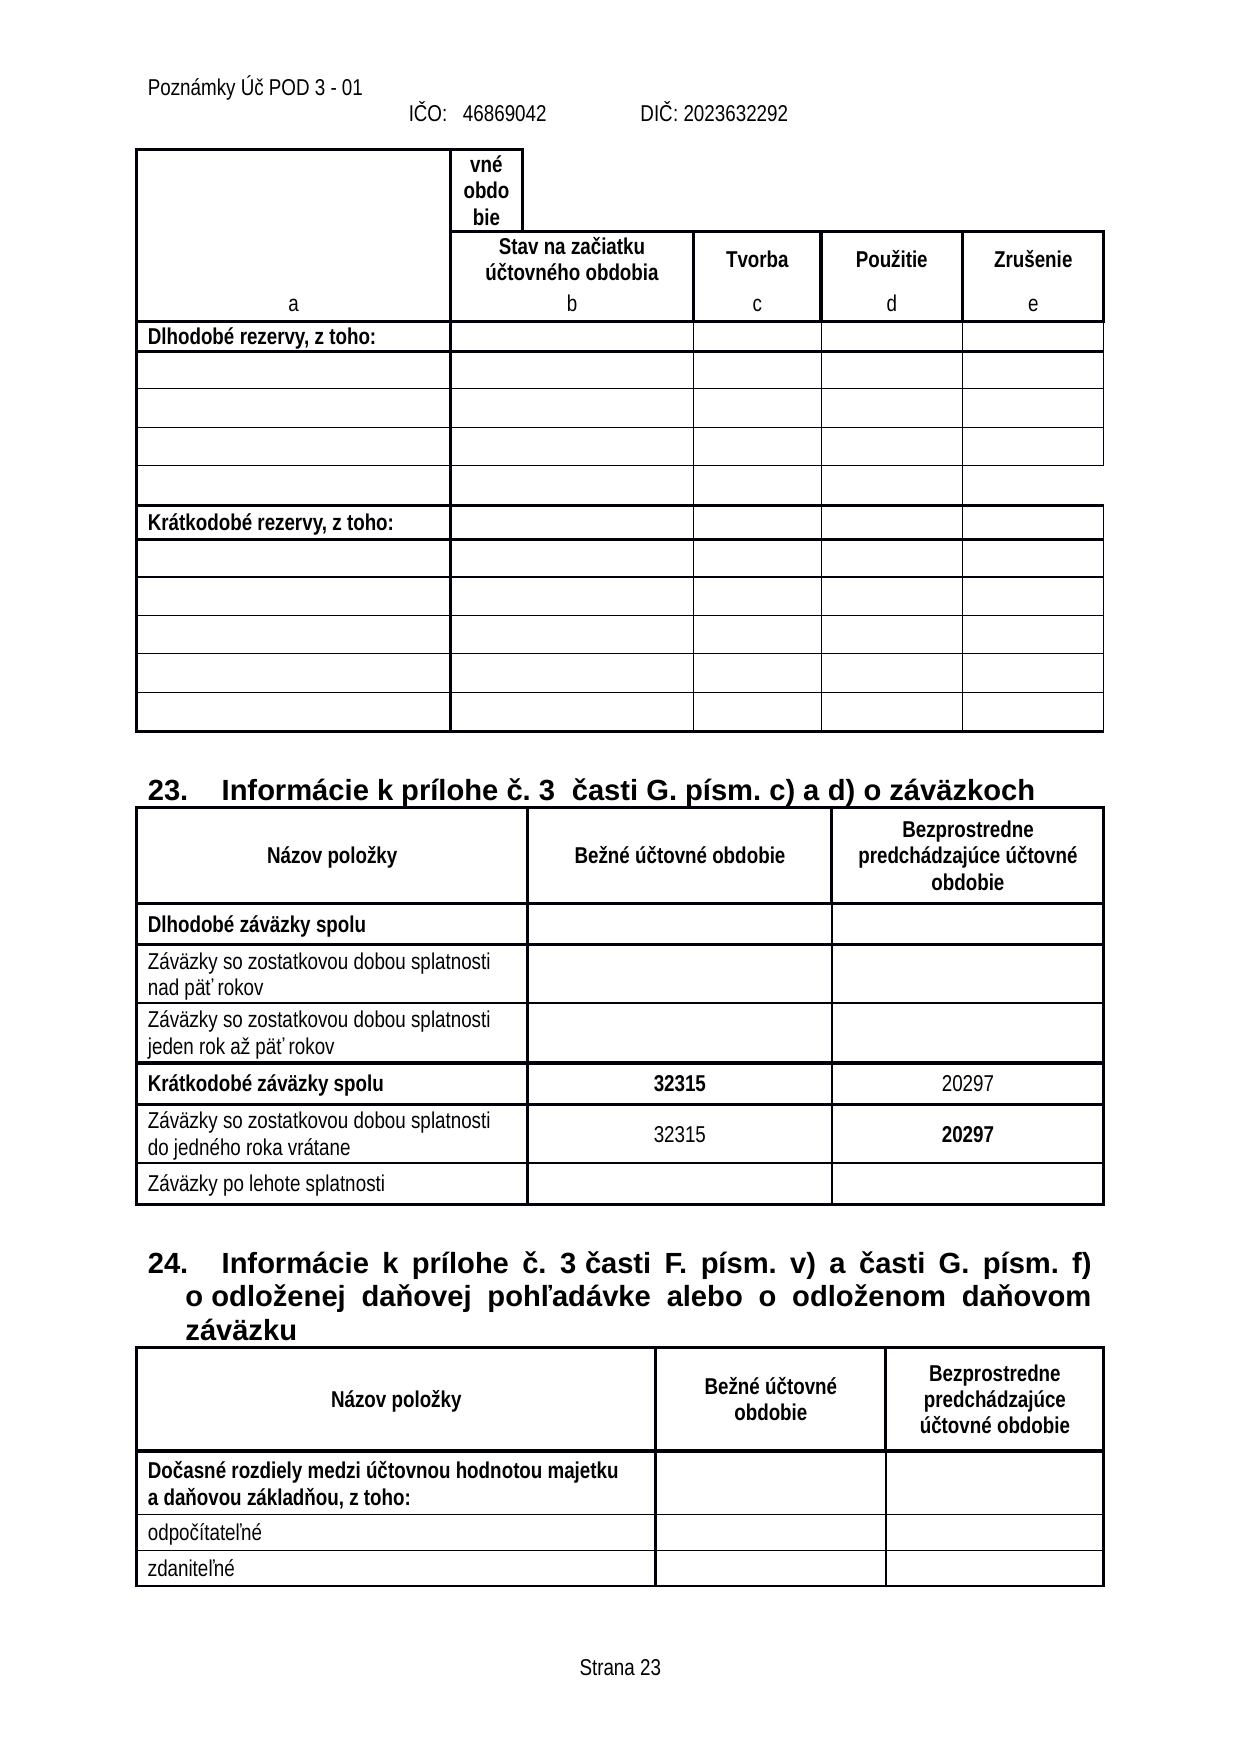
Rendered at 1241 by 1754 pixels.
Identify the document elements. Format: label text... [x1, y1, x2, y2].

table_cell 32315 [529, 1065, 831, 1103]
table_cell [694, 507, 821, 538]
table_cell [529, 1004, 831, 1061]
table_cell odpočítateľné [138, 1515, 654, 1550]
table_cell [452, 578, 693, 615]
table_cell [963, 389, 1103, 427]
table_cell [452, 428, 693, 465]
table_cell [452, 389, 693, 427]
table_cell [452, 541, 693, 576]
table_cell [529, 905, 831, 943]
table_cell [822, 507, 962, 538]
table_cell Dlhodobé rezervy, z toho: [138, 323, 449, 350]
table_cell [822, 353, 962, 388]
table_cell [694, 389, 821, 427]
table_header Bežné účtovné obdobie [657, 1349, 884, 1449]
table_cell [694, 616, 821, 653]
table_cell [138, 353, 449, 388]
table_cell c [695, 286, 819, 320]
table_header [138, 151, 449, 286]
table_cell Tvorba [695, 233, 819, 286]
table_cell [452, 323, 693, 350]
table_cell a [138, 286, 449, 320]
table_cell Záväzky so zostatkovou dobou splatnosti nad päť rokov [138, 946, 526, 1002]
table_cell [887, 1453, 1102, 1514]
table_cell [963, 323, 1103, 350]
table_cell [694, 428, 821, 465]
table_cell [822, 389, 962, 427]
table_cell [833, 1004, 1102, 1061]
table_cell [822, 466, 962, 503]
table_cell Použitie [823, 233, 961, 286]
table_cell [963, 507, 1103, 538]
table_cell 20297 [833, 1065, 1102, 1103]
table_cell Krátkodobé rezervy, z toho: [138, 507, 449, 538]
table_header Bezprostredne predchádzajúce účtovné obdobie [833, 809, 1102, 902]
table_cell [138, 578, 449, 615]
table_cell 32315 [529, 1106, 831, 1162]
table_cell [138, 693, 449, 730]
table_cell [452, 693, 693, 730]
table_header Bežné účtovné obdobie [529, 809, 830, 902]
table_cell [694, 353, 821, 388]
table_cell [963, 466, 1104, 503]
table_header Názov položky [138, 1349, 654, 1449]
table_cell [694, 693, 821, 730]
table_cell [138, 466, 449, 503]
table_cell [822, 323, 962, 350]
table_header Bezprostredne predchádzajúce účtovné obdobie [887, 1349, 1102, 1449]
table_cell [694, 323, 821, 350]
table_cell [963, 353, 1103, 388]
table_cell [963, 541, 1103, 576]
table_cell [452, 507, 693, 538]
table_cell Stav na začiatku účtovného obdobia [452, 233, 692, 286]
table_cell [138, 541, 449, 576]
table_cell [138, 389, 449, 427]
table_cell Zrušenie [964, 233, 1102, 286]
table_cell [822, 693, 962, 730]
table_cell Dlhodobé záväzky spolu [138, 905, 526, 943]
table_cell [833, 1164, 1102, 1203]
table_cell [529, 1164, 831, 1203]
table_cell [887, 1515, 1102, 1550]
table_cell Dočasné rozdiely medzi účtovnou hodnotou majetku a daňovou základňou, z toho: [138, 1453, 654, 1514]
table_cell [657, 1515, 885, 1550]
table_cell e [964, 286, 1102, 320]
table_cell [822, 616, 962, 653]
table_cell d [823, 286, 961, 320]
table_cell [138, 654, 449, 692]
table_cell Krátkodobé záväzky spolu [138, 1065, 526, 1103]
table_cell [963, 654, 1103, 692]
table_header vné obdobie [452, 151, 521, 230]
table_cell [529, 946, 831, 1002]
table_cell [138, 428, 449, 465]
title Informácie k prílohe č. 3 časti G. písm. c) a d) o záväzkoch [148, 772, 1092, 806]
table_cell [694, 654, 821, 692]
table_cell Záväzky so zostatkovou dobou splatnosti jeden rok až päť rokov [138, 1004, 526, 1061]
table_cell Záväzky po lehote splatnosti [138, 1164, 526, 1203]
table_cell [694, 578, 821, 615]
table_cell Záväzky so zostatkovou dobou splatnosti do jedného roka vrátane [138, 1106, 526, 1162]
table_header Názov položky [138, 809, 526, 902]
table_cell [694, 466, 821, 503]
table_cell [452, 616, 693, 653]
table_cell [887, 1551, 1102, 1585]
table_cell [963, 616, 1103, 653]
table_cell [452, 353, 693, 388]
table_cell [963, 693, 1103, 730]
table_cell [963, 578, 1103, 615]
table_cell [822, 541, 962, 576]
title Informácie k prílohe č. 3 časti F. písm. v) a časti G. písm. f) o odloženej daňovej pohľadávke alebo o odloženom daňovom záväzku [148, 1246, 1092, 1346]
table_cell [452, 654, 693, 692]
table_cell [694, 541, 821, 576]
table_cell [822, 578, 962, 615]
table_cell b [452, 286, 692, 320]
table_cell [822, 428, 962, 465]
table_cell 20297 [833, 1106, 1102, 1162]
table_cell zdaniteľné [138, 1551, 654, 1585]
table_cell [657, 1551, 885, 1585]
table_cell [452, 466, 693, 503]
table_cell [833, 905, 1102, 943]
table_cell [963, 428, 1103, 465]
table_cell [822, 654, 962, 692]
table_cell [138, 616, 449, 653]
table_cell [833, 946, 1102, 1002]
table_cell [657, 1453, 885, 1514]
